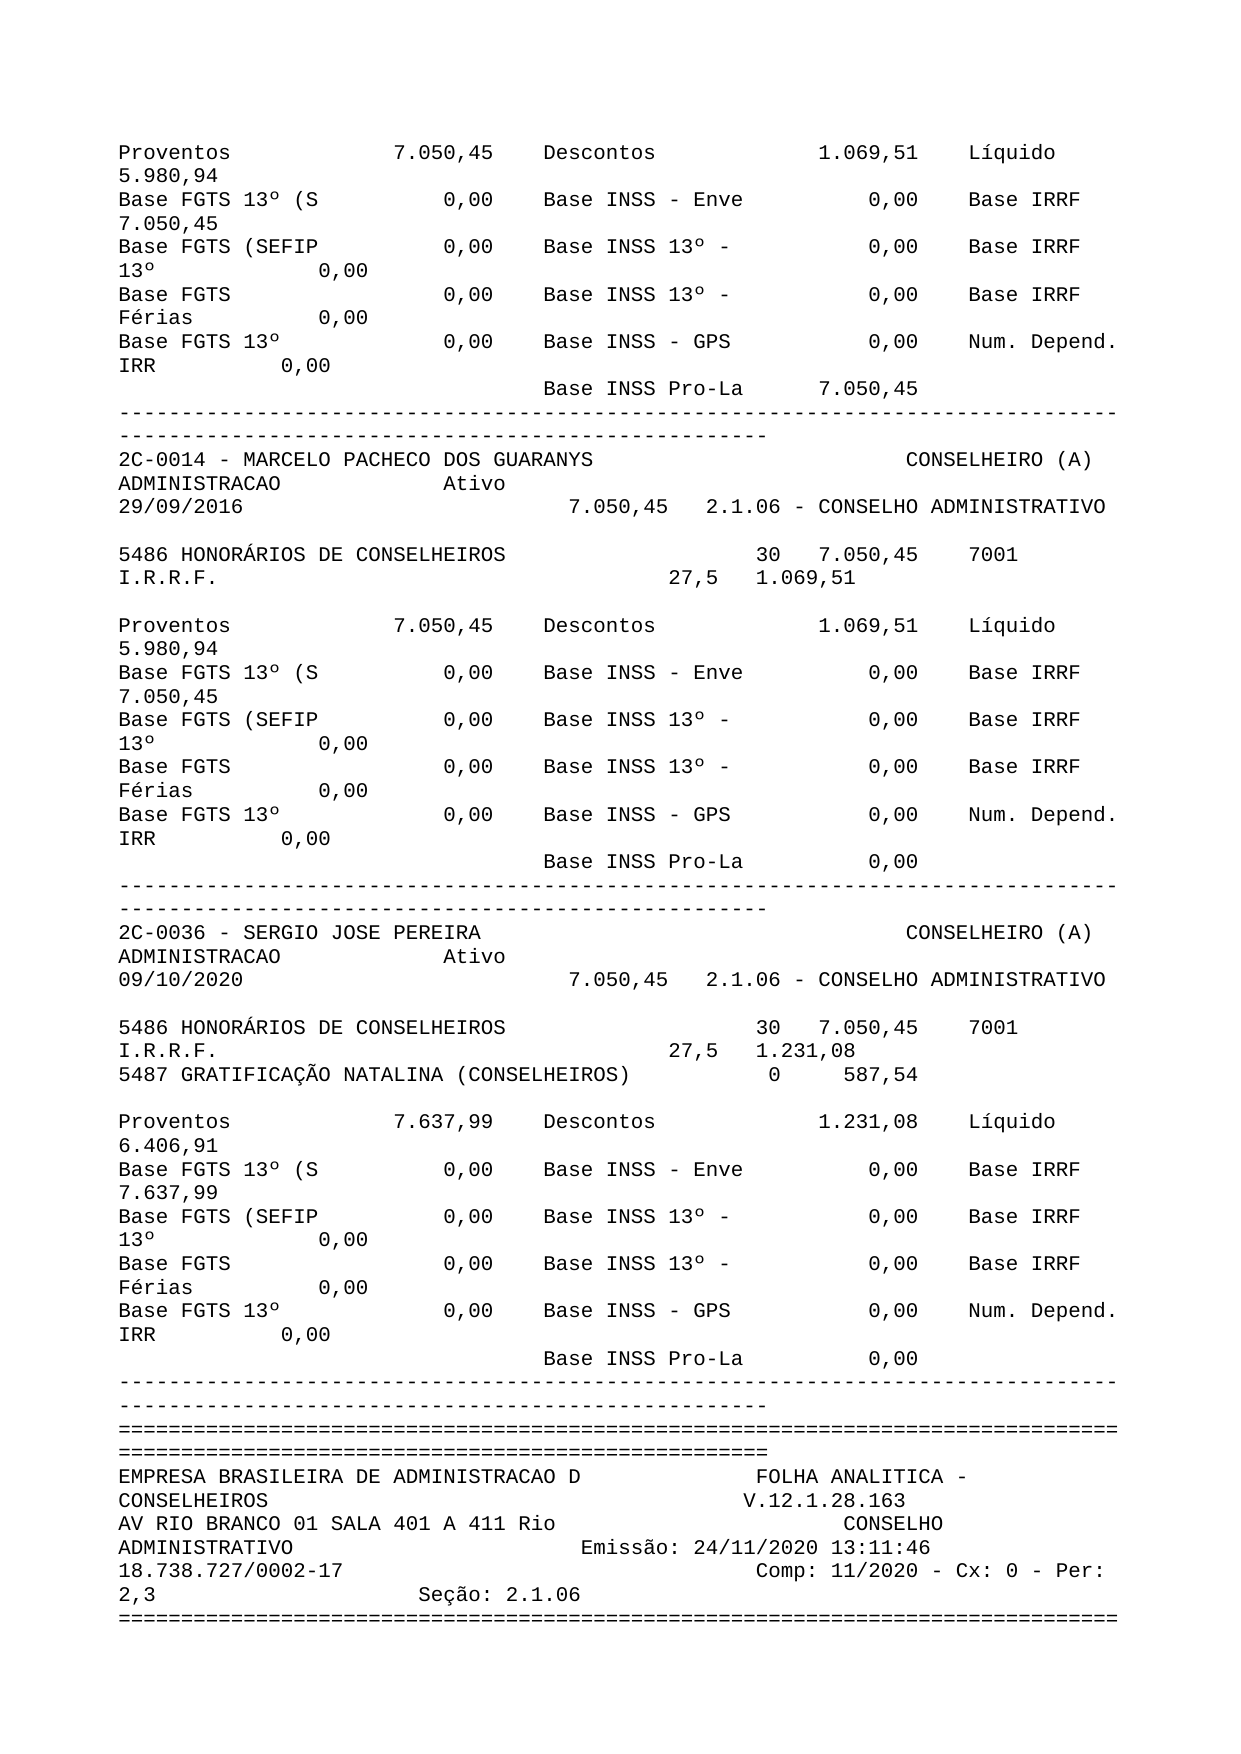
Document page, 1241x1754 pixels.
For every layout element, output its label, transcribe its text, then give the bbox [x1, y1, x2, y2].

text ------------------------------------------------------------------------------------------------------------------------------------ [118, 875, 1122, 922]
text Base FGTS 13º 0,00 Base INSS - GPS 0,00 Num. Depend. IRR 0,00 [118, 804, 1122, 851]
text ------------------------------------------------------------------------------------------------------------------------------------ [118, 402, 1122, 449]
text Proventos 7.637,99 Descontos 1.231,08 Líquido 6.406,91 [118, 1111, 1122, 1158]
text 29/09/2016 7.050,45 2.1.06 - CONSELHO ADMINISTRATIVO [118, 496, 1122, 520]
text Base FGTS 0,00 Base INSS 13º - 0,00 Base IRRF Férias 0,00 [118, 757, 1122, 804]
text ==================================================================================================================================== [118, 1419, 1122, 1466]
text 18.738.727/0002-17 Comp: 11/2020 - Cx: 0 - Per: 2,3 Seção: 2.1.06 [118, 1561, 1122, 1608]
text Base FGTS 13º 0,00 Base INSS - GPS 0,00 Num. Depend. IRR 0,00 [118, 331, 1122, 378]
text Base FGTS (SEFIP 0,00 Base INSS 13º - 0,00 Base IRRF 13º 0,00 [118, 1206, 1122, 1253]
text Base INSS Pro-La 0,00 [118, 851, 1122, 875]
text 5486 HONORÁRIOS DE CONSELHEIROS 30 7.050,45 7001 I.R.R.F. 27,5 1.231,08 [118, 1017, 1122, 1064]
text 2C-0014 - MARCELO PACHECO DOS GUARANYS CONSELHEIRO (A) ADMINISTRACAO Ativo [118, 449, 1122, 496]
text Base FGTS 0,00 Base INSS 13º - 0,00 Base IRRF Férias 0,00 [118, 1253, 1122, 1300]
text 09/10/2020 7.050,45 2.1.06 - CONSELHO ADMINISTRATIVO [118, 969, 1122, 993]
text Proventos 7.050,45 Descontos 1.069,51 Líquido 5.980,94 [118, 142, 1122, 189]
text Base FGTS 13º 0,00 Base INSS - GPS 0,00 Num. Depend. IRR 0,00 [118, 1300, 1122, 1348]
text EMPRESA BRASILEIRA DE ADMINISTRACAO D FOLHA ANALITICA - CONSELHEIROS V.12.1.28.163 [118, 1466, 1122, 1513]
text Base FGTS 13º (S 0,00 Base INSS - Enve 0,00 Base IRRF 7.050,45 [118, 189, 1122, 236]
text Base FGTS (SEFIP 0,00 Base INSS 13º - 0,00 Base IRRF 13º 0,00 [118, 709, 1122, 757]
text AV RIO BRANCO 01 SALA 401 A 411 Rio CONSELHO ADMINISTRATIVO Emissão: 24/11/2020 13:11:46 [118, 1513, 1122, 1561]
text Base FGTS 13º (S 0,00 Base INSS - Enve 0,00 Base IRRF 7.637,99 [118, 1158, 1122, 1206]
text 5486 HONORÁRIOS DE CONSELHEIROS 30 7.050,45 7001 I.R.R.F. 27,5 1.069,51 [118, 544, 1122, 591]
text Base FGTS 0,00 Base INSS 13º - 0,00 Base IRRF Férias 0,00 [118, 284, 1122, 331]
text Proventos 7.050,45 Descontos 1.069,51 Líquido 5.980,94 [118, 615, 1122, 662]
text ================================================================================ [118, 1608, 1122, 1631]
text Base FGTS (SEFIP 0,00 Base INSS 13º - 0,00 Base IRRF 13º 0,00 [118, 236, 1122, 284]
text Base FGTS 13º (S 0,00 Base INSS - Enve 0,00 Base IRRF 7.050,45 [118, 662, 1122, 709]
text Base INSS Pro-La 7.050,45 [118, 378, 1122, 402]
text 2C-0036 - SERGIO JOSE PEREIRA CONSELHEIRO (A) ADMINISTRACAO Ativo [118, 922, 1122, 969]
text Base INSS Pro-La 0,00 [118, 1348, 1122, 1371]
text 5487 GRATIFICAÇÃO NATALINA (CONSELHEIROS) 0 587,54 [118, 1064, 1122, 1088]
text ------------------------------------------------------------------------------------------------------------------------------------ [118, 1371, 1122, 1419]
